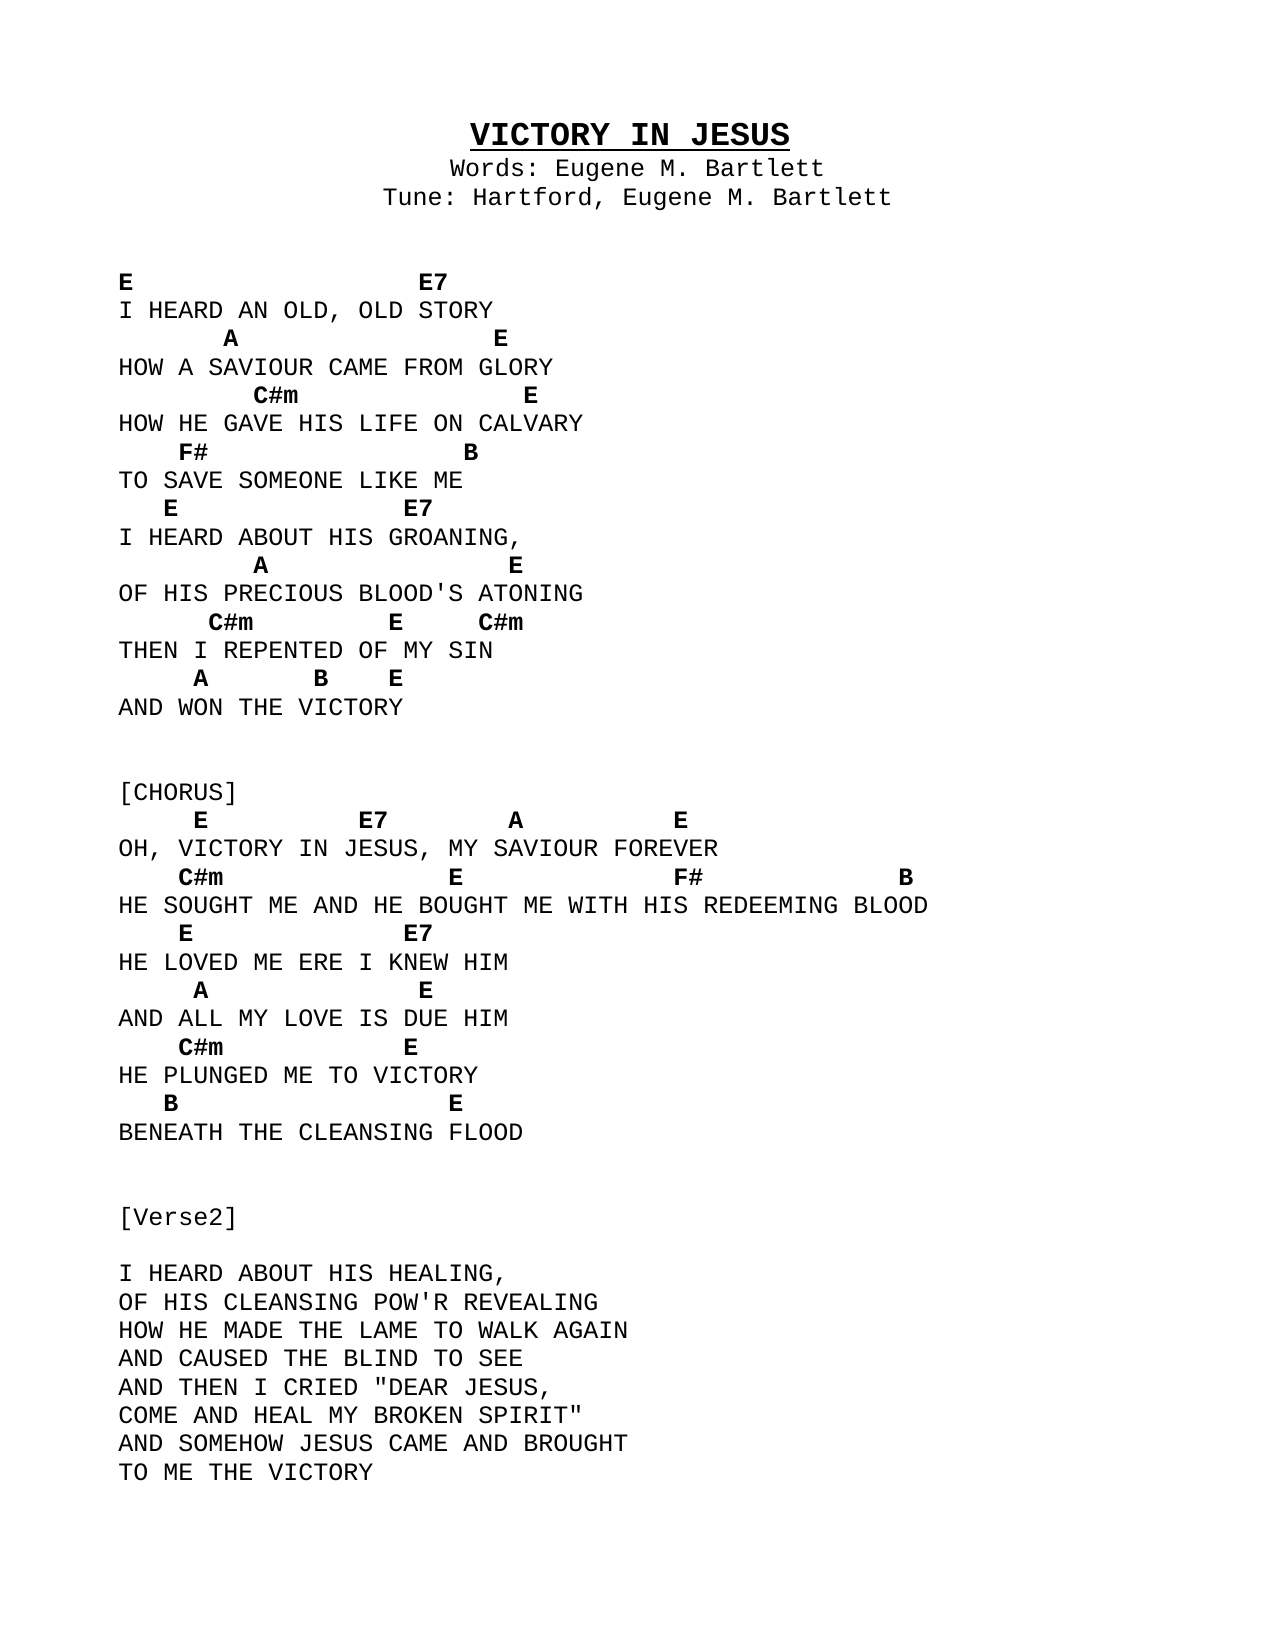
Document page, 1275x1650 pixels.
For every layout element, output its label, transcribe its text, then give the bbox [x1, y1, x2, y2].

text AND WON THE VICTORY [118, 694, 1157, 723]
text AND CAUSED THE BLIND TO SEE [118, 1346, 1157, 1374]
text AND THEN I CRIED "DEAR JESUS, [118, 1374, 1157, 1403]
text OH, VICTORY IN JESUS, MY SAVIOUR FOREVER [118, 836, 1157, 864]
text COME AND HEAL MY BROKEN SPIRIT" [118, 1403, 1157, 1431]
text F# B [118, 439, 1157, 468]
text AND ALL MY LOVE IS DUE HIM [118, 1006, 1157, 1034]
text I HEARD AN OLD, OLD STORY [118, 298, 1157, 326]
text HE SOUGHT ME AND HE BOUGHT ME WITH HIS REDEEMING BLOOD [118, 893, 1157, 921]
text [CHORUS] [118, 779, 1157, 808]
text A B E [118, 666, 1157, 694]
text E E7 [118, 496, 1157, 524]
text THEN I REPENTED OF MY SIN [118, 638, 1157, 666]
text E E7 A E [118, 808, 1157, 836]
text OF HIS PRECIOUS BLOOD'S ATONING [118, 581, 1157, 609]
text I HEARD ABOUT HIS HEALING, [118, 1261, 1157, 1289]
text BENEATH THE CLEANSING FLOOD [118, 1119, 1157, 1148]
text I HEARD ABOUT HIS GROANING, [118, 524, 1157, 553]
text Words: Eugene M. Bartlett [118, 156, 1157, 184]
text TO SAVE SOMEONE LIKE ME [118, 468, 1157, 496]
text A E [118, 326, 1157, 354]
text HOW A SAVIOUR CAME FROM GLORY [118, 354, 1157, 383]
text VICTORY IN JESUS [118, 118, 1157, 156]
text HE LOVED ME ERE I KNEW HIM [118, 949, 1157, 978]
text TO ME THE VICTORY [118, 1459, 1157, 1488]
text HE PLUNGED ME TO VICTORY [118, 1063, 1157, 1091]
text E E7 [118, 921, 1157, 949]
text C#m E [118, 1034, 1157, 1063]
text C#m E F# B [118, 864, 1157, 893]
text Tune: Hartford, Eugene M. Bartlett [118, 184, 1157, 213]
text HOW HE MADE THE LAME TO WALK AGAIN [118, 1318, 1157, 1346]
text A E [118, 978, 1157, 1006]
text C#m E [118, 383, 1157, 411]
text HOW HE GAVE HIS LIFE ON CALVARY [118, 411, 1157, 439]
text B E [118, 1091, 1157, 1119]
text OF HIS CLEANSING POW'R REVEALING [118, 1289, 1157, 1318]
text A E [118, 553, 1157, 581]
text [Verse2] [118, 1204, 1157, 1233]
text AND SOMEHOW JESUS CAME AND BROUGHT [118, 1431, 1157, 1459]
text C#m E C#m [118, 609, 1157, 638]
text E E7 [118, 269, 1157, 298]
